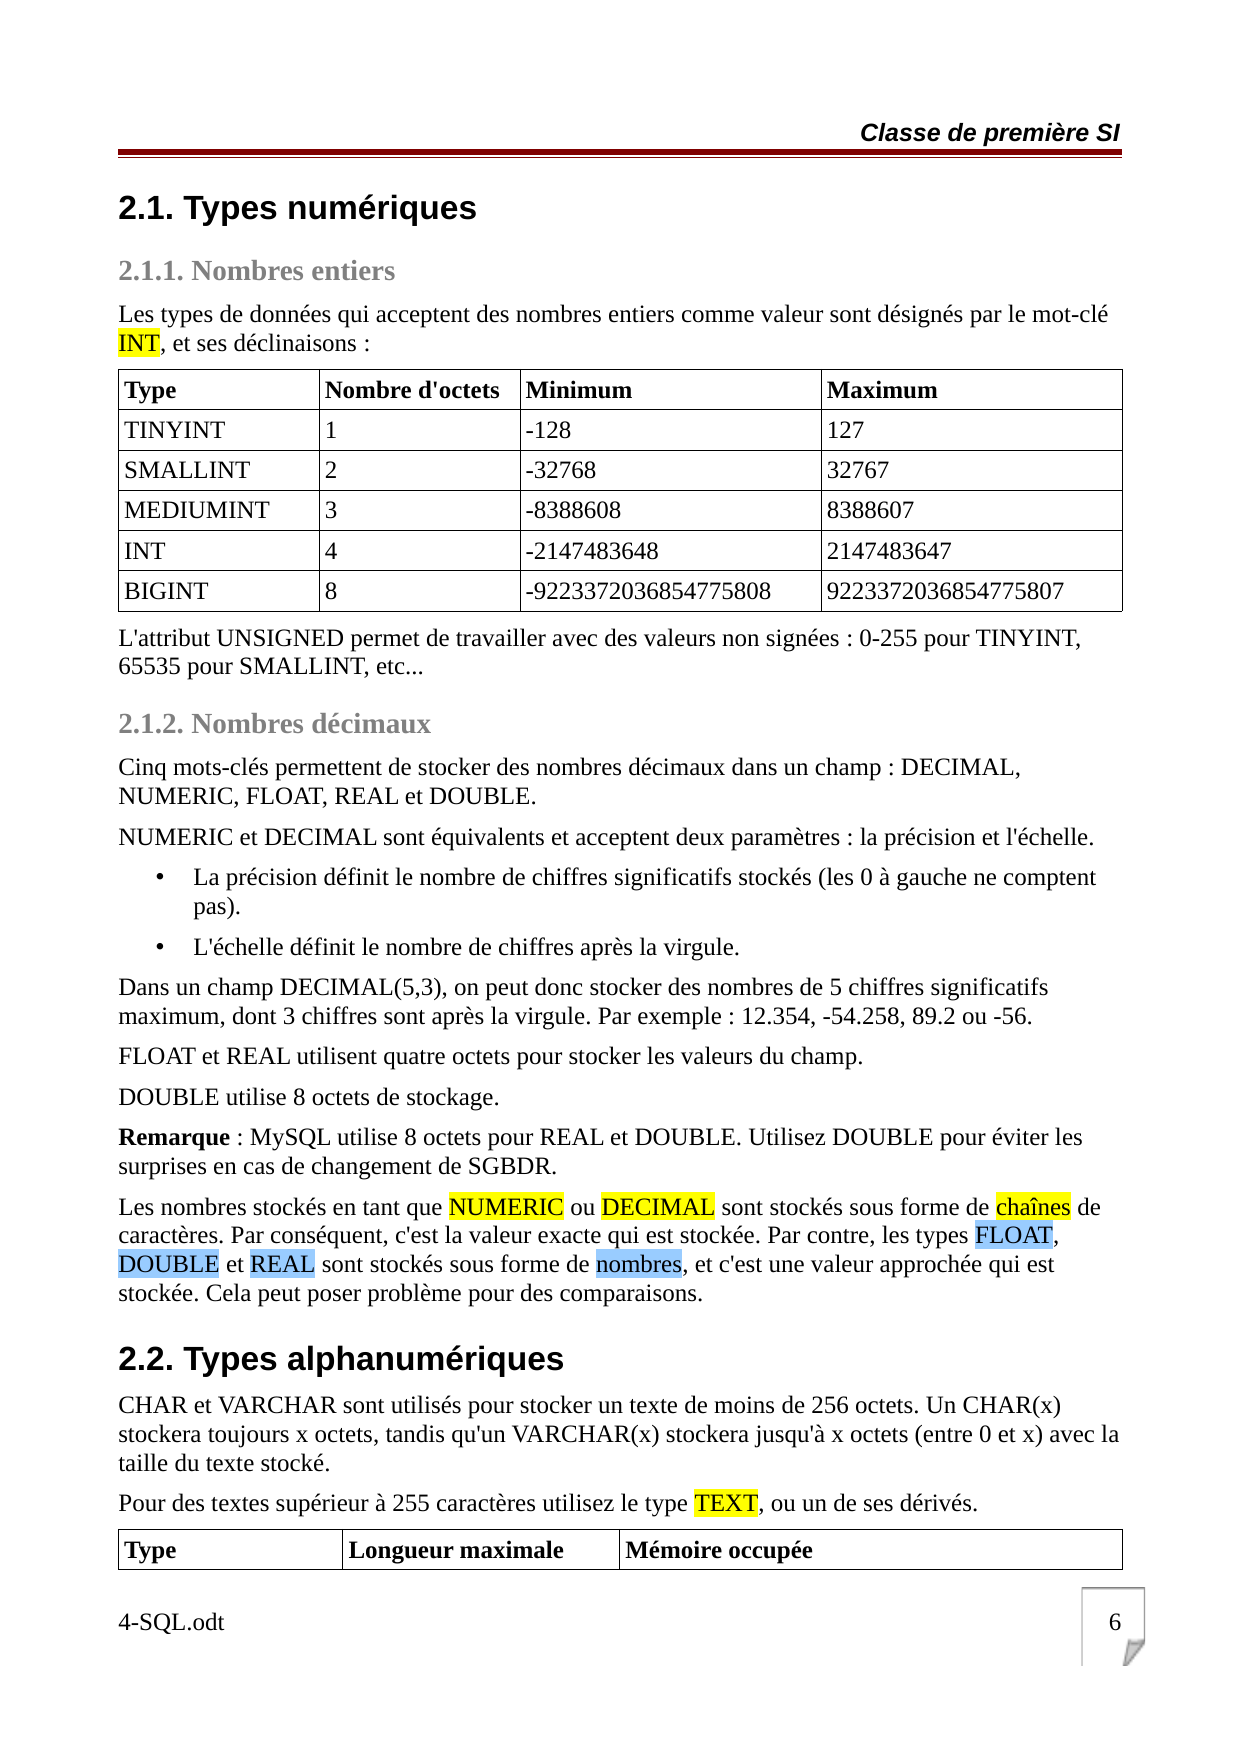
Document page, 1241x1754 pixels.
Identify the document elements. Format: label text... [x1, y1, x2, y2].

text DOUBLE utilise 8 octets de stockage. [118, 1082, 1122, 1111]
text Dans un champ DECIMAL(5,3), on peut donc stocker des nombres de 5 chiffres significatifs maximum, dont 3 chiffres sont après la virgule. Par exemple : 12.354, -54.258, 89.2 ou -56. [118, 972, 1122, 1029]
table_cell BIGINT [119, 571, 319, 611]
text Les nombres stockés en tant que NUMERIC ou DECIMAL sont stockés sous forme de chaînes de caractères. Par conséquent, c'est la valeur exacte qui est stockée. Par contre, les types FLOAT, DOUBLE et REAL sont stockés sous forme de nombres, et c'est une valeur approchée qui est stockée. Cela peut poser problème pour des comparaisons. [118, 1192, 1122, 1307]
text Les types de données qui acceptent des nombres entiers comme valeur sont désignés par le mot-clé INT, et ses déclinaisons : [118, 299, 1122, 357]
text Remarque : MySQL utilise 8 octets pour REAL et DOUBLE. Utilisez DOUBLE pour éviter les surprises en cas de changement de SGBDR. [118, 1122, 1122, 1180]
subtitle 2.1. Types numériques [118, 188, 1122, 226]
table_cell -9223372036854775808 [521, 571, 821, 611]
table_cell SMALLINT [119, 451, 319, 490]
table_cell 8388607 [822, 491, 1122, 530]
table_cell 8 [320, 571, 520, 611]
subtitle 2.1.1. Nombres entiers [118, 253, 1122, 287]
table_cell 2 [320, 451, 520, 490]
text NUMERIC et DECIMAL sont équivalents et acceptent deux paramètres : la précision et l'échelle. [118, 822, 1122, 851]
text Cinq mots-clés permettent de stocker des nombres décimaux dans un champ : DECIMAL, NUMERIC, FLOAT, REAL et DOUBLE. [118, 752, 1122, 810]
text L'attribut UNSIGNED permet de travailler avec des valeurs non signées : 0-255 pour TINYINT, 65535 pour SMALLINT, etc... [118, 623, 1122, 680]
table_cell MEDIUMINT [119, 491, 319, 530]
subtitle 2.2. Types alphanumériques [118, 1339, 1122, 1378]
table_cell 9223372036854775807 [822, 571, 1122, 611]
table_cell -2147483648 [521, 531, 821, 570]
table_header Longueur maximale [343, 1530, 619, 1569]
subtitle 2.1.2. Nombres décimaux [118, 706, 1122, 740]
table_header Nombre d'octets [320, 370, 520, 409]
table_header Minimum [521, 370, 821, 409]
list L'échelle définit le nombre de chiffres après la virgule. [156, 932, 1122, 960]
text FLOAT et REAL utilisent quatre octets pour stocker les valeurs du champ. [118, 1041, 1122, 1070]
table_cell TINYINT [119, 410, 319, 449]
table_cell 2147483647 [822, 531, 1122, 570]
table_cell INT [119, 531, 319, 570]
table_cell -8388608 [521, 491, 821, 530]
table_header Type [119, 370, 319, 409]
table_cell 4 [320, 531, 520, 570]
table_cell 127 [822, 410, 1122, 449]
text CHAR et VARCHAR sont utilisés pour stocker un texte de moins de 256 octets. Un CHAR(x) stockera toujours x octets, tandis qu'un VARCHAR(x) stockera jusqu'à x octets (entre 0 et x) avec la taille du texte stocké. [118, 1390, 1122, 1477]
table_header Maximum [822, 370, 1122, 409]
text Pour des textes supérieur à 255 caractères utilisez le type TEXT, ou un de ses dérivés. [118, 1488, 1122, 1517]
table_cell 3 [320, 491, 520, 530]
table_header Type [119, 1530, 342, 1569]
table_cell -128 [521, 410, 821, 449]
table_cell 32767 [822, 451, 1122, 490]
table_cell -32768 [521, 451, 821, 490]
table_header Mémoire occupée [620, 1530, 1122, 1569]
table_cell 1 [320, 410, 520, 449]
list La précision définit le nombre de chiffres significatifs stockés (les 0 à gauche ne comptent pas). [156, 862, 1122, 920]
